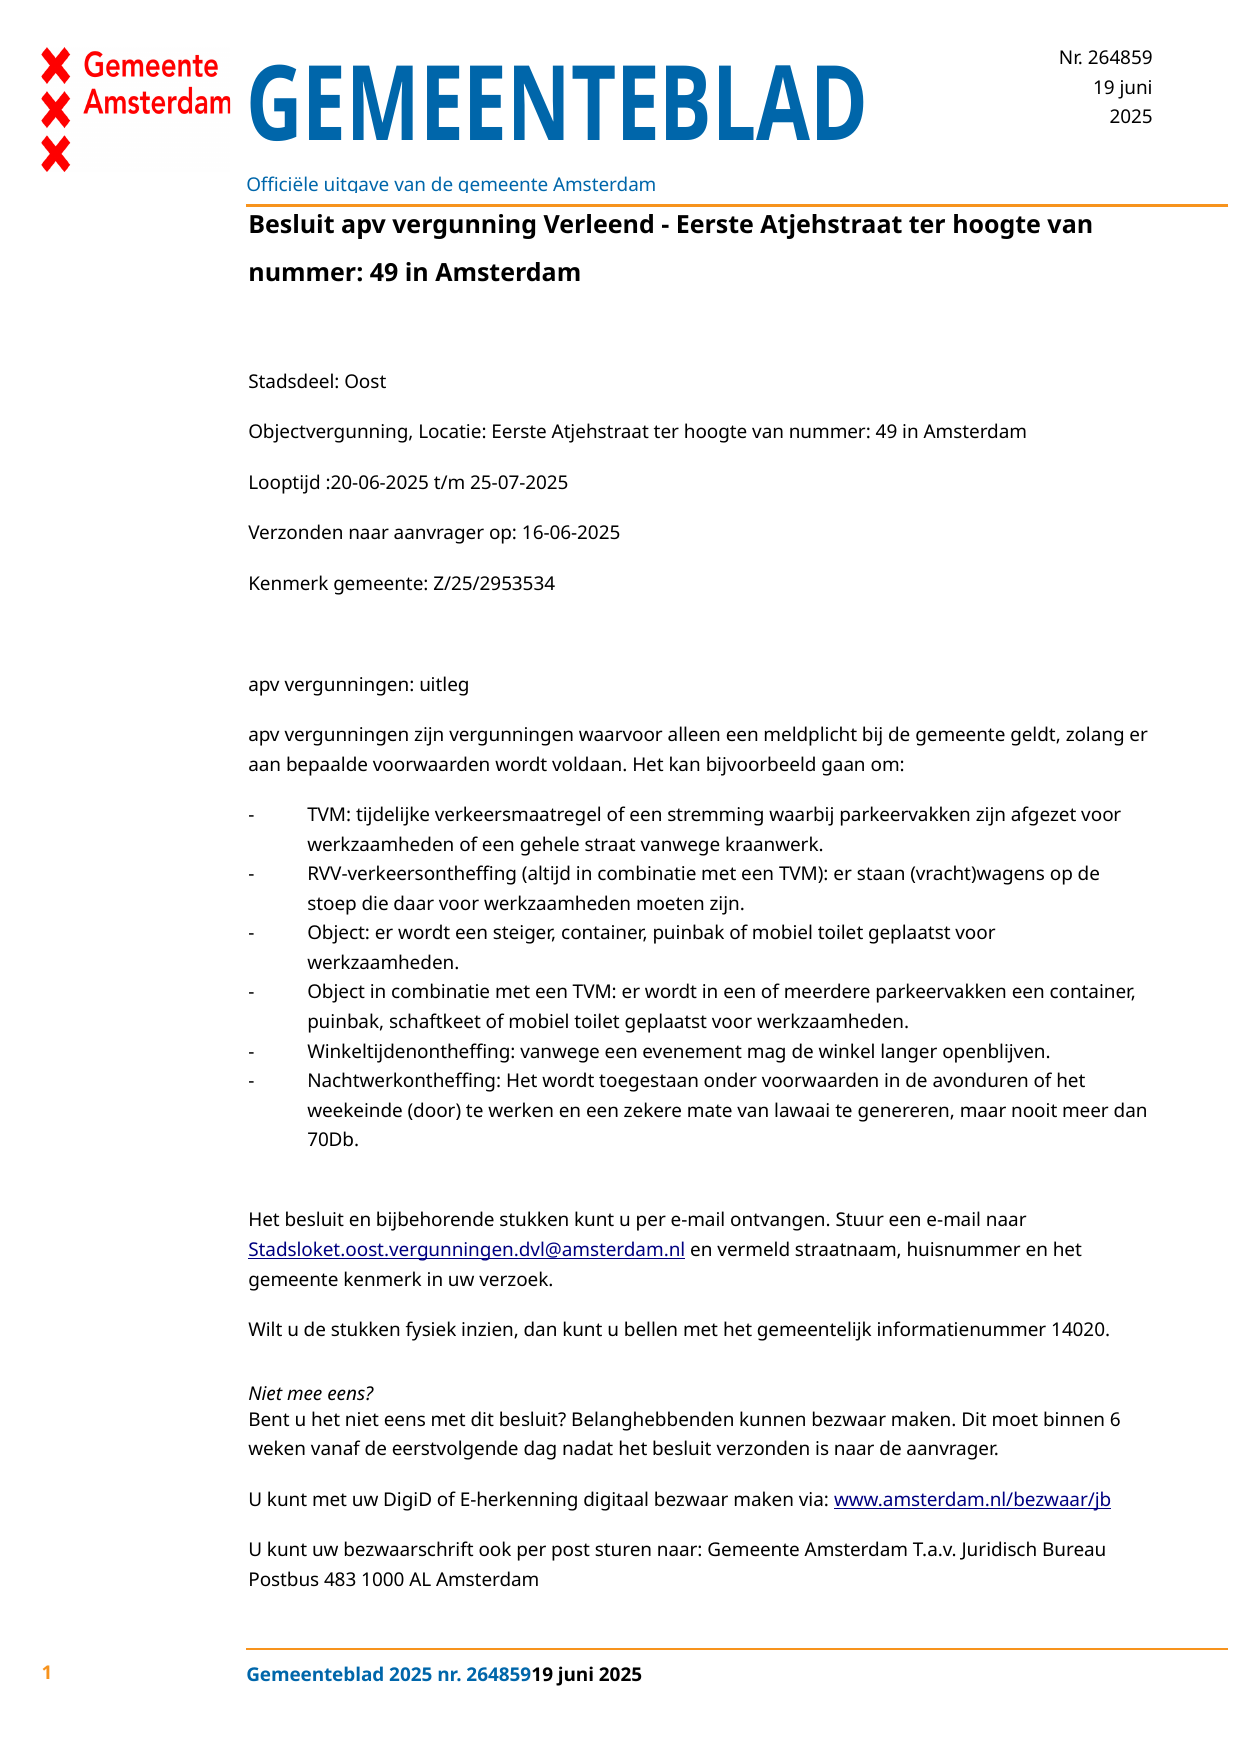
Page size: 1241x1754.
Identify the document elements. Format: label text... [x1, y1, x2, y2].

text U kunt met uw DigiD of E-herkenning digitaal bezwaar maken via: www.amsterdam.nl/bezwaar/jb [248, 1486, 1152, 1512]
text U kunt uw bezwaarschrift ook per post sturen naar: Gemeente Amsterdam T.a.v. Juridisch Bureau Postbus 483 1000 AL Amsterdam [248, 1536, 1152, 1592]
text Besluit apv vergunning Verleend - Eerste Atjehstraat ter hoogte van nummer: 49 in Amsterdam [248, 207, 1152, 288]
text Objectvergunning, Locatie: Eerste Atjehstraat ter hoogte van nummer: 49 in Amsterdam [248, 419, 1152, 444]
list Object: er wordt een steiger, container, puinbak of mobiel toilet geplaatst voor werkzaamheden. [248, 919, 1152, 975]
text Verzonden naar aanvrager op: 16-06-2025 [248, 519, 1152, 545]
text Kenmerk gemeente: Z/25/2953534 [248, 570, 1152, 596]
picture [41, 47, 231, 172]
text Het besluit en bijbehorende stukken kunt u per e-mail ontvangen. Stuur een e-mail naar Stadsloket.oost.vergunningen.dvl@amsterdam.nl en vermeld straatnaam, huisnummer en het gemeente kenmerk in uw verzoek. [248, 1207, 1152, 1292]
text apv vergunningen: uitleg [248, 671, 1152, 697]
text Stadsdeel: Oost [248, 368, 1152, 394]
text Looptijd :20-06-2025 t/m 25-07-2025 [248, 469, 1152, 495]
list RVV-verkeersontheffing (altijd in combinatie met een TVM): er staan (vracht)wagens op de stoep die daar voor werkzaamheden moeten zijn. [248, 860, 1152, 916]
list TVM: tijdelijke verkeersmaatregel of een stremming waarbij parkeervakken zijn afgezet voor werkzaamheden of een gehele straat vanwege kraanwerk. [248, 801, 1152, 857]
list Object in combinatie met een TVM: er wordt in een of meerdere parkeervakken een container, puinbak, schaftkeet of mobiel toilet geplaatst voor werkzaamheden. [248, 979, 1152, 1034]
text Bent u het niet eens met dit besluit? Belanghebbenden kunnen bezwaar maken. Dit moet binnen 6 weken vanaf de eerstvolgende dag nadat het besluit verzonden is naar de aanvrager. [248, 1406, 1152, 1461]
list Winkeltijdenontheffing: vanwege een evenement mag de winkel langer openblijven. [248, 1038, 1152, 1064]
text apv vergunningen zijn vergunningen waarvoor alleen een meldplicht bij de gemeente geldt, zolang er aan bepaalde voorwaarden wordt voldaan. Het kan bijvoorbeeld gaan om: [248, 721, 1152, 777]
list Nachtwerkontheffing: Het wordt toegestaan onder voorwaarden in de avonduren of het weekeinde (door) te werken en een zekere mate van lawaai te genereren, maar nooit meer dan 70Db. [248, 1067, 1152, 1152]
text Wilt u de stukken fysiek inzien, dan kunt u bellen met het gemeentelijk informatienummer 14020. [248, 1316, 1152, 1342]
text Niet mee eens? [248, 1380, 1152, 1406]
